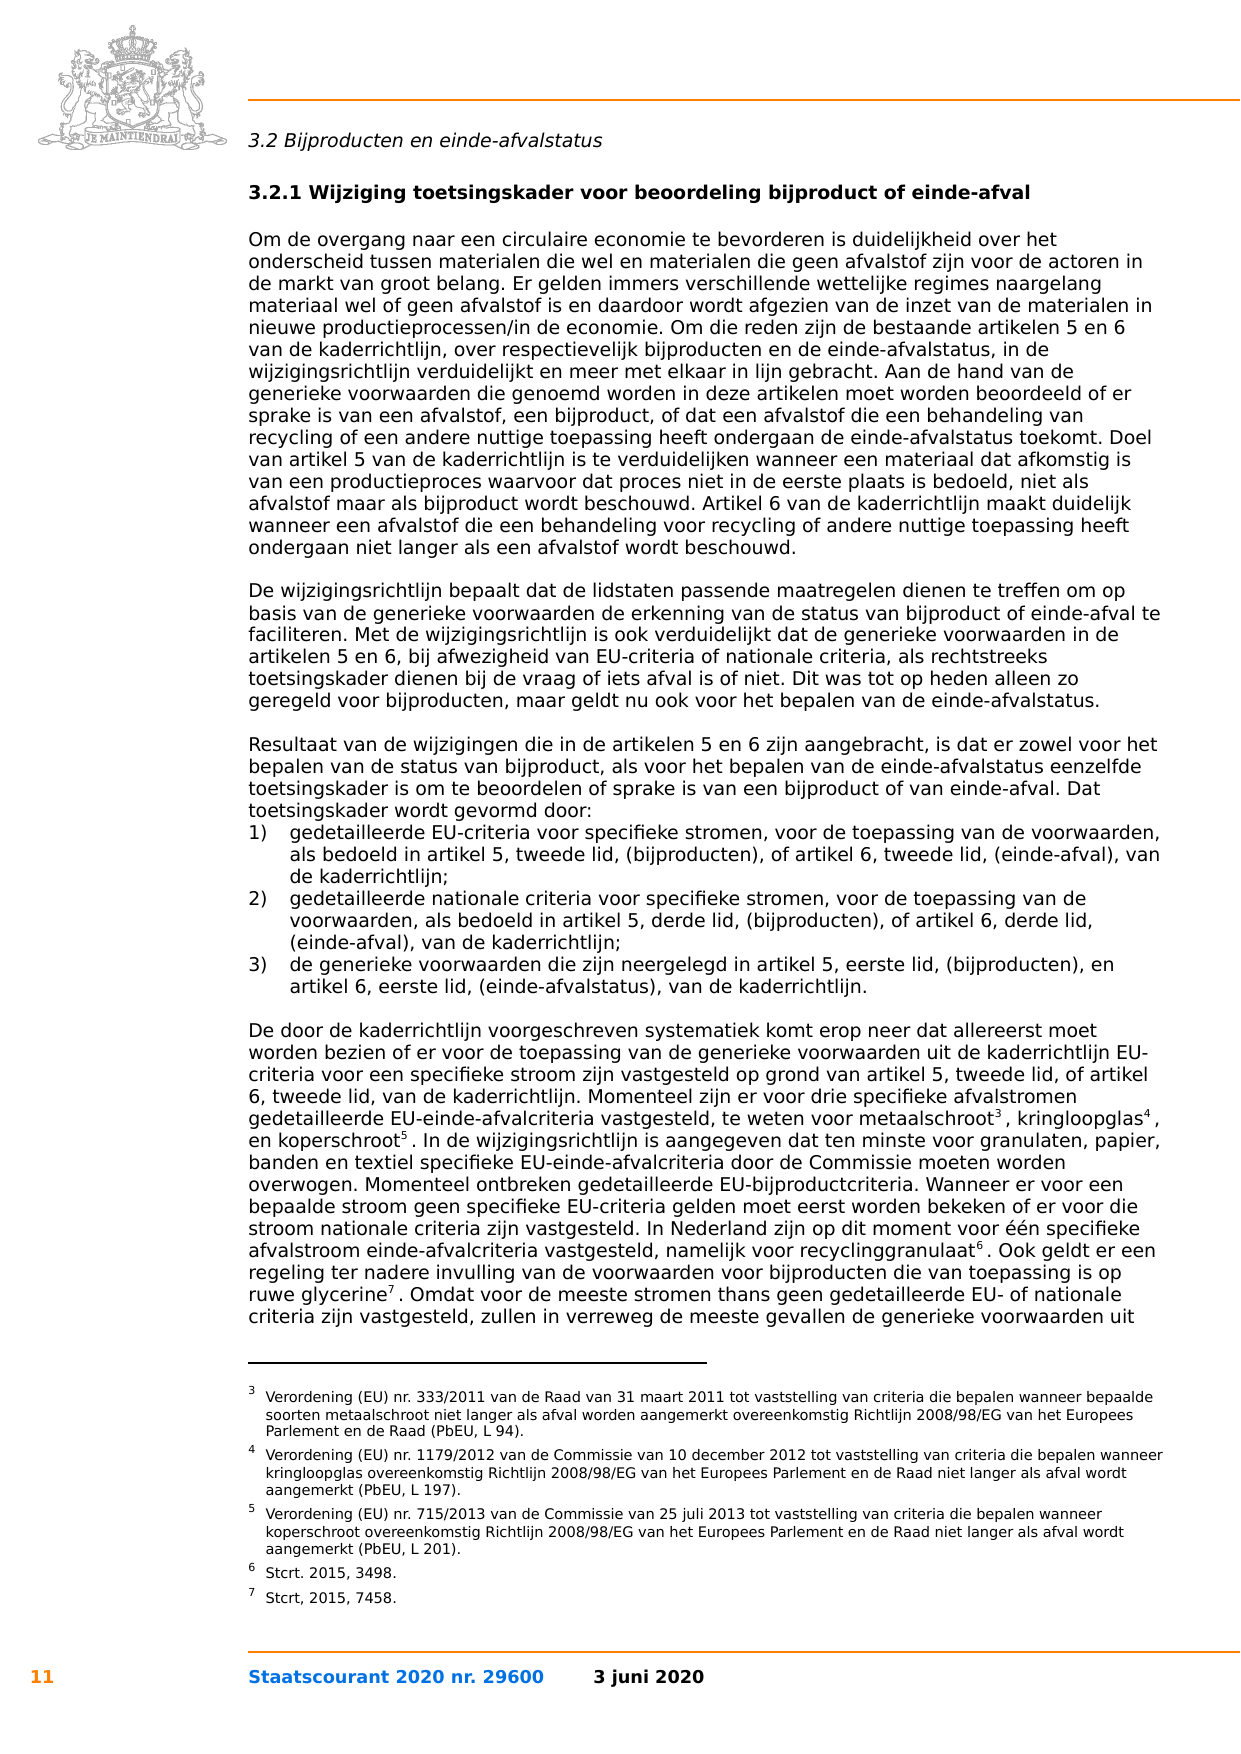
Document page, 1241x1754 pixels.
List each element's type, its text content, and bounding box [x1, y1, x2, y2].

text De wijzigingsrichtlijn bepaalt dat de lidstaten passende maatregelen dienen te treffen om op basis van de generieke voorwaarden de erkenning van de status van bijproduct of einde-afval te faciliteren. Met de wijzigingsrichtlijn is ook verduidelijkt dat de generieke voorwaarden in de artikelen 5 en 6, bij afwezigheid van EU-criteria of nationale criteria, als rechtstreeks toetsingskader dienen bij de vraag of iets afval is of niet. Dit was tot op heden alleen zo geregeld voor bijproducten, maar geldt nu ook voor het bepalen van de einde-afvalstatus. [248, 580, 1163, 712]
text 2) gedetailleerde nationale criteria voor specifieke stromen, voor de toepassing van de voorwaarden, als bedoeld in artikel 5, derde lid, (bijproducten), of artikel 6, derde lid, (einde-afval), van de kaderrichtlijn; [248, 888, 1163, 954]
text Verordening (EU) nr. 1179/2012 van de Commissie van 10 december 2012 tot vaststelling van criteria die bepalen wanneer kringloopglas overeenkomstig Richtlijn 2008/98/EG van het Europees Parlement en de Raad niet langer als afval wordt aangemerkt (PbEU, L 197). [248, 1443, 1163, 1499]
subtitle 3.2.1 Wijziging toetsingskader voor beoordeling bijproduct of einde-afval [248, 182, 1163, 204]
text Verordening (EU) nr. 333/2011 van de Raad van 31 maart 2011 tot vaststelling van criteria die bepalen wanneer bepaalde soorten metaalschroot niet langer als afval worden aangemerkt overeenkomstig Richtlijn 2008/98/EG van het Europees Parlement en de Raad (PbEU, L 94). [248, 1384, 1163, 1440]
text De door de kaderrichtlijn voorgeschreven systematiek komt erop neer dat allereerst moet worden bezien of er voor de toepassing van de generieke voorwaarden uit de kaderrichtlijn EU-criteria voor een specifieke stroom zijn vastgesteld op grond van artikel 5, tweede lid, of artikel 6, tweede lid, van de kaderrichtlijn. Momenteel zijn er voor drie specifieke afvalstromen gedetailleerde EU-einde-afvalcriteria vastgesteld, te weten voor metaalschroot, kringloopglas, en koperschroot. In de wijzigingsrichtlijn is aangegeven dat ten minste voor granulaten, papier, banden en textiel specifieke EU-einde-afvalcriteria door de Commissie moeten worden overwogen. Momenteel ontbreken gedetailleerde EU-bijproductcriteria. Wanneer er voor een bepaalde stroom geen specifieke EU-criteria gelden moet eerst worden bekeken of er voor die stroom nationale criteria zijn vastgesteld. In Nederland zijn op dit moment voor één specifieke afvalstroom einde-afvalcriteria vastgesteld, namelijk voor recyclinggranulaat. Ook geldt er een regeling ter nadere invulling van de voorwaarden voor bijproducten die van toepassing is op ruwe glycerine. Omdat voor de meeste stromen thans geen gedetailleerde EU- of nationale criteria zijn vastgesteld, zullen in verreweg de meeste gevallen de generieke voorwaarden uit [248, 1020, 1163, 1327]
text 3) de generieke voorwaarden die zijn neergelegd in artikel 5, eerste lid, (bijproducten), en artikel 6, eerste lid, (einde-afvalstatus), van de kaderrichtlijn. [248, 954, 1163, 998]
text Stcrt. 2015, 3498. [248, 1561, 1163, 1583]
text 1) gedetailleerde EU-criteria voor specifieke stromen, voor de toepassing van de voorwaarden, als bedoeld in artikel 5, tweede lid, (bijproducten), of artikel 6, tweede lid, (einde-afval), van de kaderrichtlijn; [248, 822, 1163, 888]
text Om de overgang naar een circulaire economie te bevorderen is duidelijkheid over het onderscheid tussen materialen die wel en materialen die geen afvalstof zijn voor de actoren in de markt van groot belang. Er gelden immers verschillende wettelijke regimes naargelang materiaal wel of geen afvalstof is en daardoor wordt afgezien van de inzet van de materialen in nieuwe productieprocessen/in de economie. Om die reden zijn de bestaande artikelen 5 en 6 van de kaderrichtlijn, over respectievelijk bijproducten en de einde-afvalstatus, in de wijzigingsrichtlijn verduidelijkt en meer met elkaar in lijn gebracht. Aan de hand van de generieke voorwaarden die genoemd worden in deze artikelen moet worden beoordeeld of er sprake is van een afvalstof, een bijproduct, of dat een afvalstof die een behandeling van recycling of een andere nuttige toepassing heeft ondergaan de einde-afvalstatus toekomt. Doel van artikel 5 van de kaderrichtlijn is te verduidelijken wanneer een materiaal dat afkomstig is van een productieproces waarvoor dat proces niet in de eerste plaats is bedoeld, niet als afvalstof maar als bijproduct wordt beschouwd. Artikel 6 van de kaderrichtlijn maakt duidelijk wanneer een afvalstof die een behandeling voor recycling of andere nuttige toepassing heeft ondergaan niet langer als een afvalstof wordt beschouwd. [248, 229, 1163, 558]
picture [38, 25, 227, 150]
subtitle 3.2 Bijproducten en einde-afvalstatus [248, 130, 1163, 152]
text Stcrt, 2015, 7458. [248, 1586, 1163, 1608]
text Verordening (EU) nr. 715/2013 van de Commissie van 25 juli 2013 tot vaststelling van criteria die bepalen wanneer koperschroot overeenkomstig Richtlijn 2008/98/EG van het Europees Parlement en de Raad niet langer als afval wordt aangemerkt (PbEU, L 201). [248, 1502, 1163, 1558]
text Resultaat van de wijzigingen die in de artikelen 5 en 6 zijn aangebracht, is dat er zowel voor het bepalen van de status van bijproduct, als voor het bepalen van de einde-afvalstatus eenzelfde toetsingskader is om te beoordelen of sprake is van een bijproduct of van einde-afval. Dat toetsingskader wordt gevormd door: [248, 734, 1163, 822]
